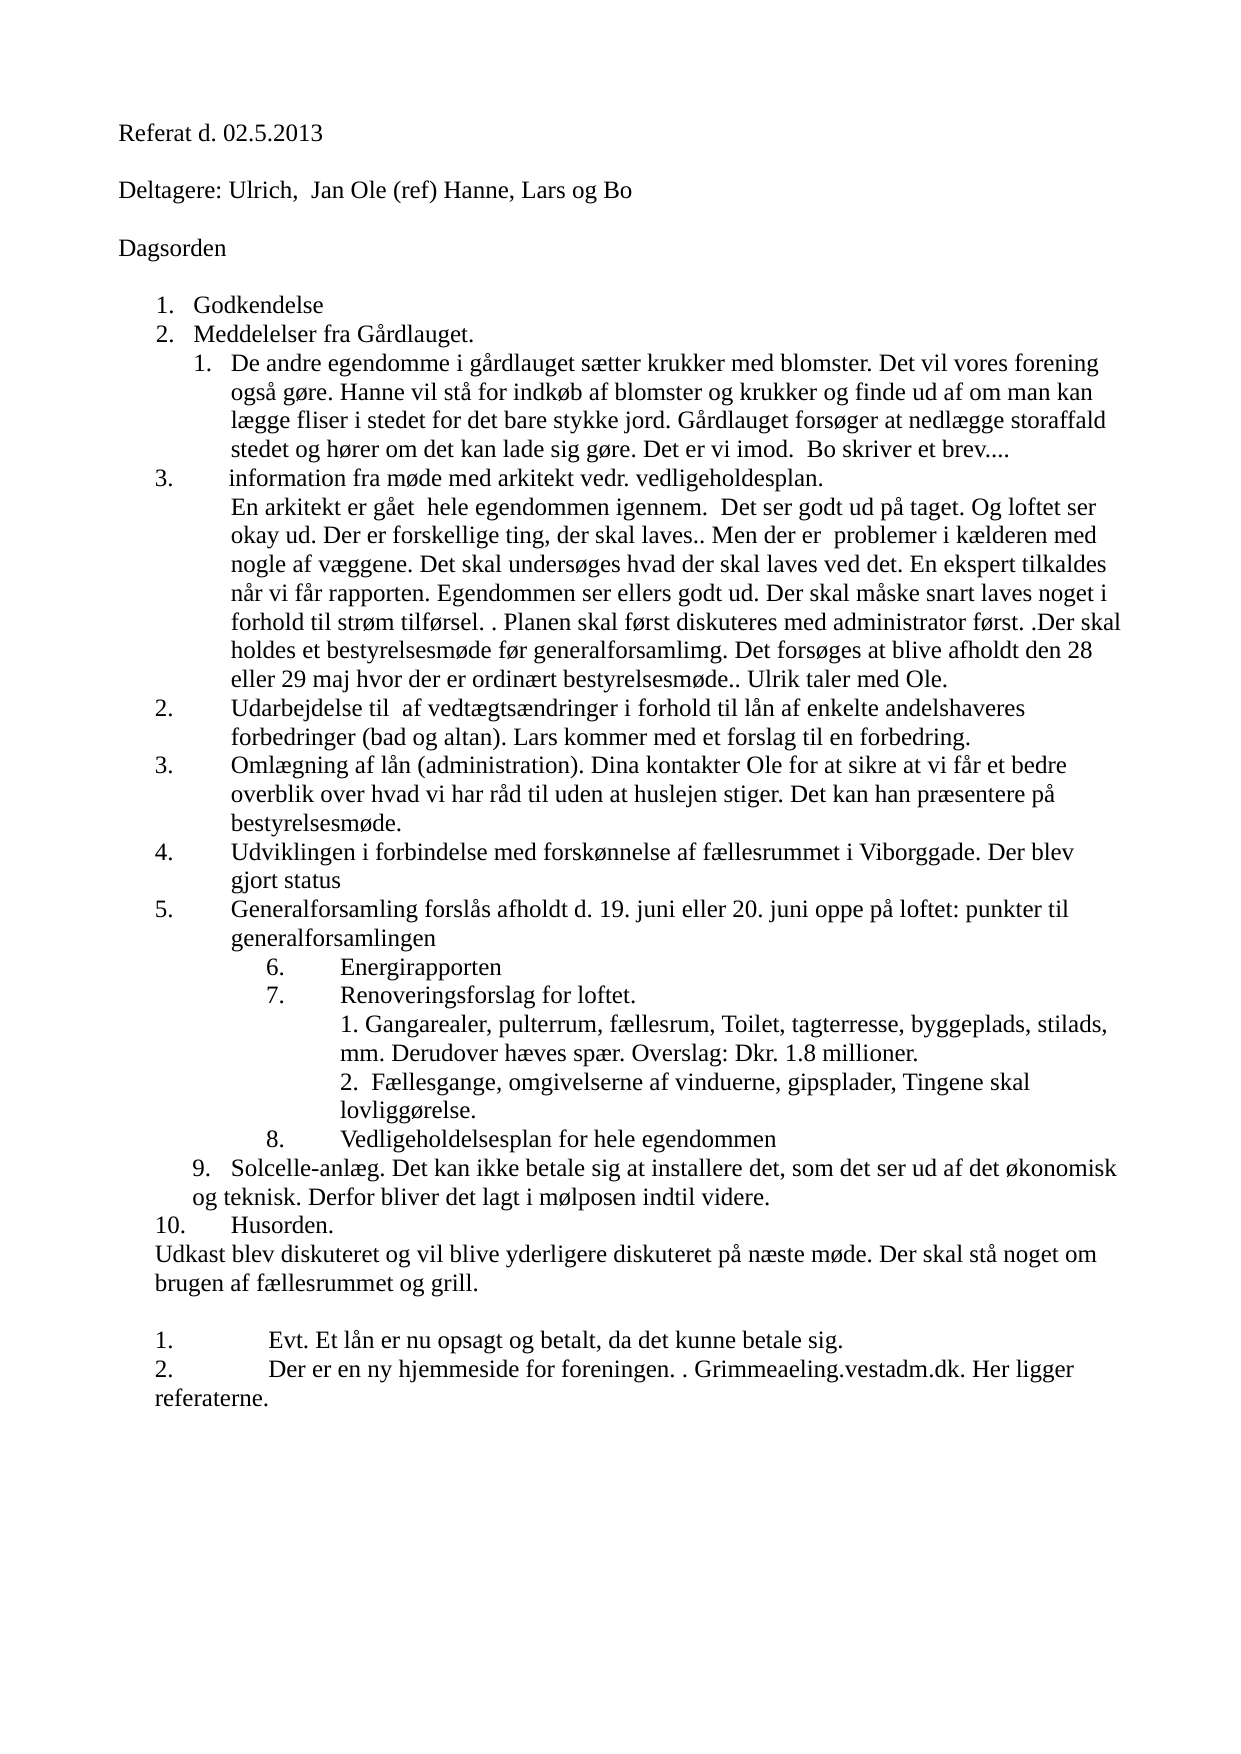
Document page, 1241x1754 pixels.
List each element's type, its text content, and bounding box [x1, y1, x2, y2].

list Udkast blev diskuteret og vil blive yderligere diskuteret på næste møde. Der skal stå noget om brugen af fællesrummet og grill. [154, 1239, 1122, 1297]
list Evt. Et lån er nu opsagt og betalt, da det kunne betale sig. [154, 1326, 1122, 1354]
list Vedligeholdelsesplan for hele egendommen [266, 1124, 1122, 1153]
list En arkitekt er gået hele egendommen igennem. Det ser godt ud på taget. Og loftet ser okay ud. Der er forskellige ting, der skal laves.. Men der er problemer i kælderen med nogle af væggene. Det skal undersøges hvad der skal laves ved det. En ekspert tilkaldes når vi får rapporten. Egendommen ser ellers godt ud. Der skal måske snart laves noget i forhold til strøm tilførsel. . Planen skal først diskuteres med administrator først. .Der skal holdes et bestyrelsesmøde før generalforsamlimg. Det forsøges at blive afholdt den 28 eller 29 maj hvor der er ordinært bestyrelsesmøde.. Ulrik taler med Ole. [193, 492, 1122, 693]
list Solcelle-anlæg. Det kan ikke betale sig at installere det, som det ser ud af det økonomisk og teknisk. Derfor bliver det lagt i mølposen indtil videre. [192, 1153, 1122, 1211]
list Husorden. [154, 1211, 1122, 1239]
list Udarbejdelse til af vedtægtsændringer i forhold til lån af enkelte andelshaveres forbedringer (bad og altan). Lars kommer med et forslag til en forbedring. [154, 693, 1122, 751]
list De andre egendomme i gårdlauget sætter krukker med blomster. Det vil vores forening også gøre. Hanne vil stå for indkøb af blomster og krukker og finde ud af om man kan lægge fliser i stedet for det bare stykke jord. Gårdlauget forsøger at nedlægge storaffald stedet og hører om det kan lade sig gøre. Det er vi imod. Bo skriver et brev.... [193, 348, 1122, 463]
list Der er en ny hjemmeside for foreningen. . Grimmeaeling.vestadm.dk. Her ligger referaterne. [154, 1354, 1122, 1412]
list Energirapporten [266, 952, 1122, 981]
list 1. Gangarealer, pulterrum, fællesrum, Toilet, tagterresse, byggeplads, stilads, mm. Derudover hæves spær. Overslag: Dkr. 1.8 millioner. [340, 1009, 1122, 1067]
list Udviklingen i forbindelse med forskønnelse af fællesrummet i Viborggade. Der blev gjort status [154, 837, 1122, 894]
list Omlægning af lån (administration). Dina kontakter Ole for at sikre at vi får et bedre overblik over hvad vi har råd til uden at huslejen stiger. Det kan han præsentere på bestyrelsesmøde. [154, 751, 1122, 837]
list Generalforsamling forslås afholdt d. 19. juni eller 20. juni oppe på loftet: punkter til generalforsamlingen [154, 894, 1122, 952]
list Renoveringsforslag for loftet. [266, 981, 1122, 1009]
list Godkendelse [156, 291, 1122, 319]
text Referat d. 02.5.2013 [118, 118, 1122, 147]
list 2. Fællesgange, omgivelserne af vinduerne, gipsplader, Tingene skal lovliggørelse. [340, 1067, 1122, 1124]
text Dagsorden [118, 233, 1122, 262]
list 3. information fra møde med arkitekt vedr. vedligeholdesplan. [154, 463, 1122, 492]
list Meddelelser fra Gårdlauget. [156, 319, 1122, 348]
text Deltagere: Ulrich, Jan Ole (ref) Hanne, Lars og Bo [118, 176, 1122, 204]
